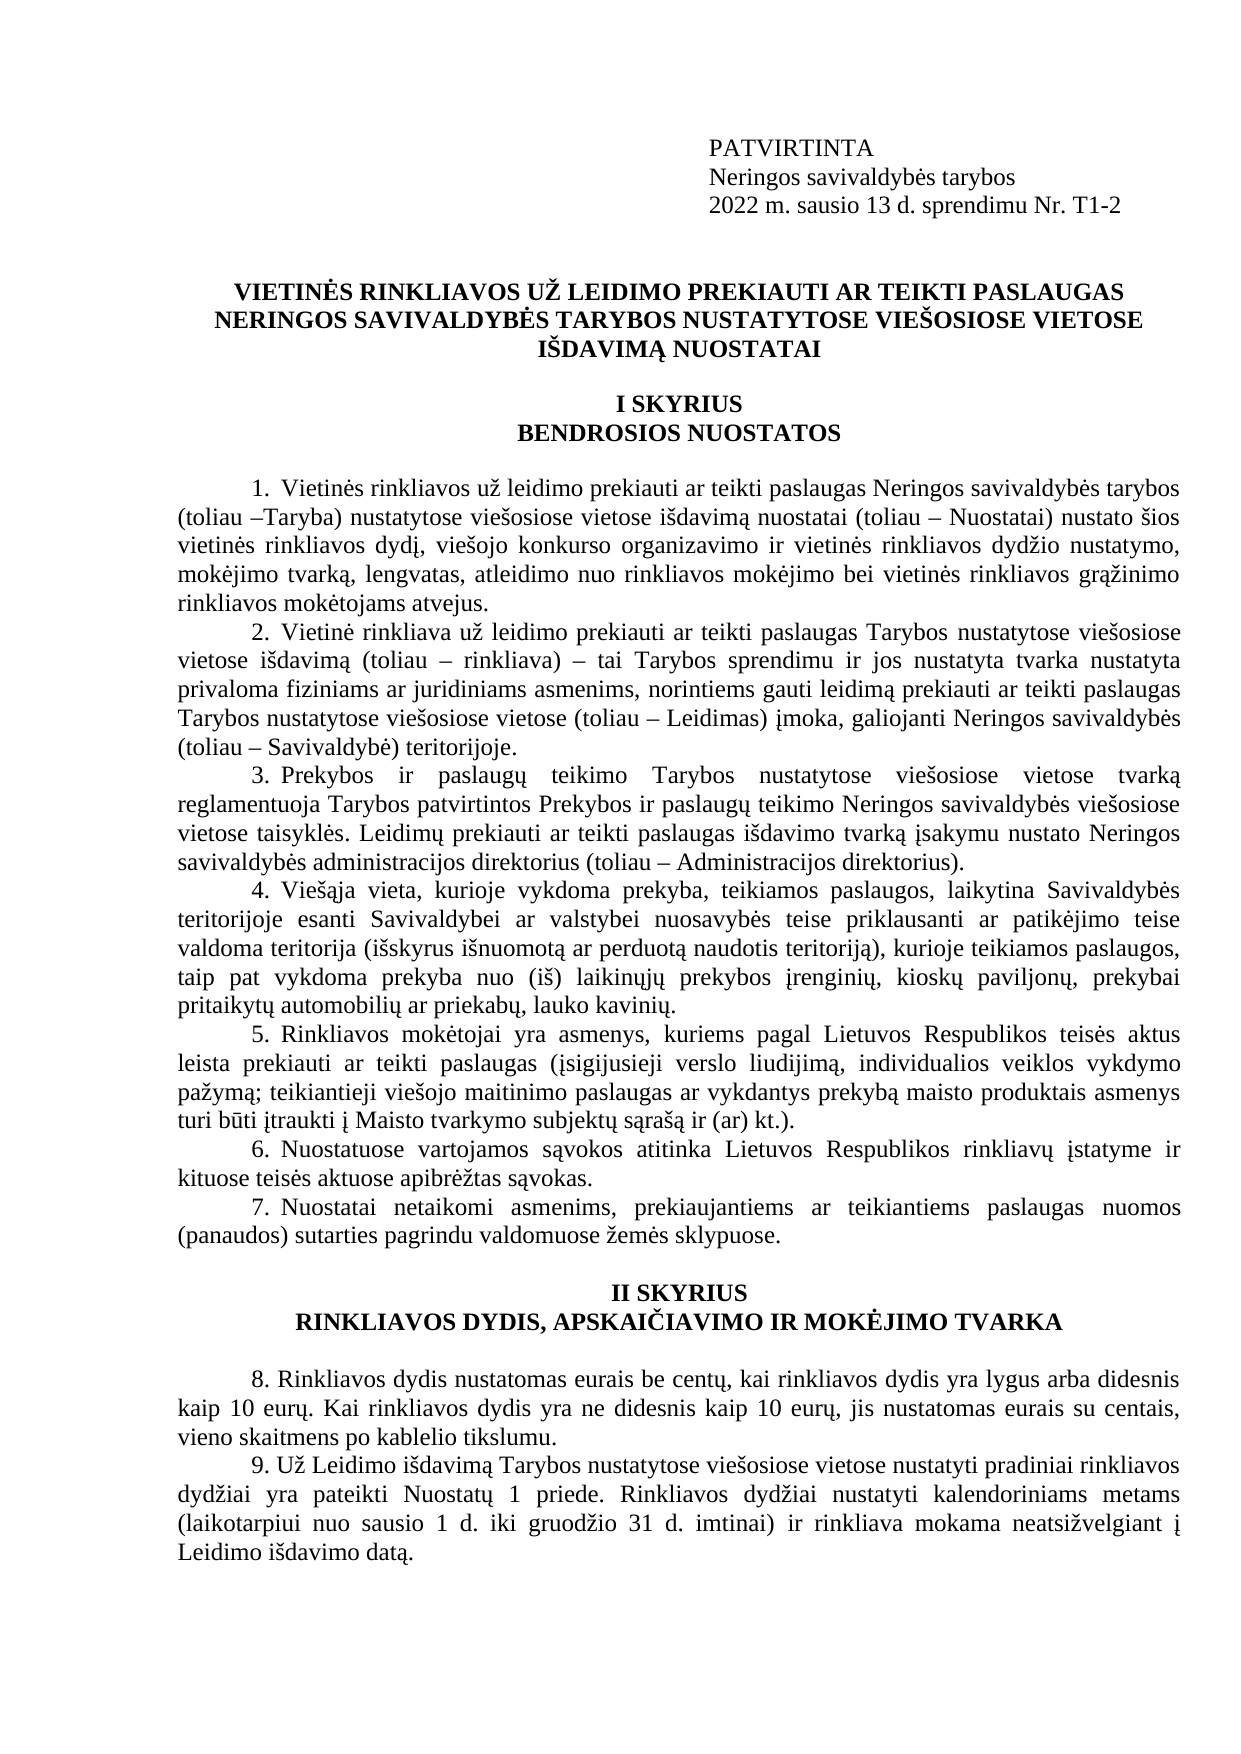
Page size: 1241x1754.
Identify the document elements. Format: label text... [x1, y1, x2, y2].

text 8. Rinkliavos dydis nustatomas eurais be centų, kai rinkliavos dydis yra lygus arba didesnis kaip 10 eurų. Kai rinkliavos dydis yra ne didesnis kaip 10 eurų, jis nustatomas eurais su centais, vieno skaitmens po kablelio tikslumu. [177, 1364, 1181, 1451]
text 7. Nuostatai netaikomi asmenims, prekiaujantiems ar teikiantiems paslaugas nuomos (panaudos) sutarties pagrindu valdomuose žemės sklypuose. [177, 1192, 1181, 1249]
text 2022 m. sausio 13 d. sprendimu Nr. T1-2 [709, 190, 1181, 219]
text 4. Viešąja vieta, kurioje vykdoma prekyba, teikiamos paslaugos, laikytina Savivaldybės teritorijoje esanti Savivaldybei ar valstybei nuosavybės teise priklausanti ar patikėjimo teise valdoma teritorija (išskyrus išnuomotą ar perduotą naudotis teritoriją), kurioje teikiamos paslaugos, taip pat vykdoma prekyba nuo (iš) laikinųjų prekybos įrenginių, kioskų paviljonų, prekybai pritaikytų automobilių ar priekabų, lauko kavinių. [177, 876, 1181, 1019]
text I SKYRIUS [177, 389, 1181, 418]
text 2. Vietinė rinkliava už leidimo prekiauti ar teikti paslaugas Tarybos nustatytose viešosiose vietose išdavimą (toliau – rinkliava) – tai Tarybos sprendimu ir jos nustatyta tvarka nustatyta privaloma fiziniams ar juridiniams asmenims, norintiems gauti leidimą prekiauti ar teikti paslaugas Tarybos nustatytose viešosiose vietose (toliau – Leidimas) įmoka, galiojanti Neringos savivaldybės (toliau – Savivaldybė) teritorijoje. [177, 617, 1181, 761]
text PATVIRTINTA [177, 133, 1181, 162]
text 9. Už Leidimo išdavimą Tarybos nustatytose viešosiose vietose nustatyti pradiniai rinkliavos dydžiai yra pateikti Nuostatų 1 priede. Rinkliavos dydžiai nustatyti kalendoriniams metams (laikotarpiui nuo sausio 1 d. iki gruodžio 31 d. imtinai) ir rinkliava mokama neatsižvelgiant į Leidimo išdavimo datą. [177, 1451, 1181, 1566]
text VIETINĖS RINKLIAVOS UŽ LEIDIMO PREKIAUTI AR TEIKTI PASLAUGAS NERINGOS SAVIVALDYBĖS TARYBOS NUSTATYTOSE VIEŠOSIOSE VIETOSE IŠDAVIMĄ NUOSTATAI [177, 277, 1181, 363]
text II SKYRIUS [177, 1278, 1181, 1307]
text RINKLIAVOS DYDIS, APSKAIČIAVIMO IR MOKĖJIMO TVARKA [177, 1307, 1181, 1336]
text Neringos savivaldybės tarybos [709, 162, 1181, 190]
text 3. Prekybos ir paslaugų teikimo Tarybos nustatytose viešosiose vietose tvarką reglamentuoja Tarybos patvirtintos Prekybos ir paslaugų teikimo Neringos savivaldybės viešosiose vietose taisyklės. Leidimų prekiauti ar teikti paslaugas išdavimo tvarką įsakymu nustato Neringos savivaldybės administracijos direktorius (toliau – Administracijos direktorius). [177, 761, 1181, 876]
text 5. Rinkliavos mokėtojai yra asmenys, kuriems pagal Lietuvos Respublikos teisės aktus leista prekiauti ar teikti paslaugas (įsigijusieji verslo liudijimą, individualios veiklos vykdymo pažymą; teikiantieji viešojo maitinimo paslaugas ar vykdantys prekybą maisto produktais asmenys turi būti įtraukti į Maisto tvarkymo subjektų sąrašą ir (ar) kt.). [177, 1019, 1181, 1134]
text 1. Vietinės rinkliavos už leidimo prekiauti ar teikti paslaugas Neringos savivaldybės tarybos (toliau –Taryba) nustatytose viešosiose vietose išdavimą nuostatai (toliau – Nuostatai) nustato šios vietinės rinkliavos dydį, viešojo konkurso organizavimo ir vietinės rinkliavos dydžio nustatymo, mokėjimo tvarką, lengvatas, atleidimo nuo rinkliavos mokėjimo bei vietinės rinkliavos grąžinimo rinkliavos mokėtojams atvejus. [177, 473, 1181, 617]
text 6. Nuostatuose vartojamos sąvokos atitinka Lietuvos Respublikos rinkliavų įstatyme ir kituose teisės aktuose apibrėžtas sąvokas. [177, 1134, 1181, 1192]
text BENDROSIOS NUOSTATOS [177, 418, 1181, 447]
